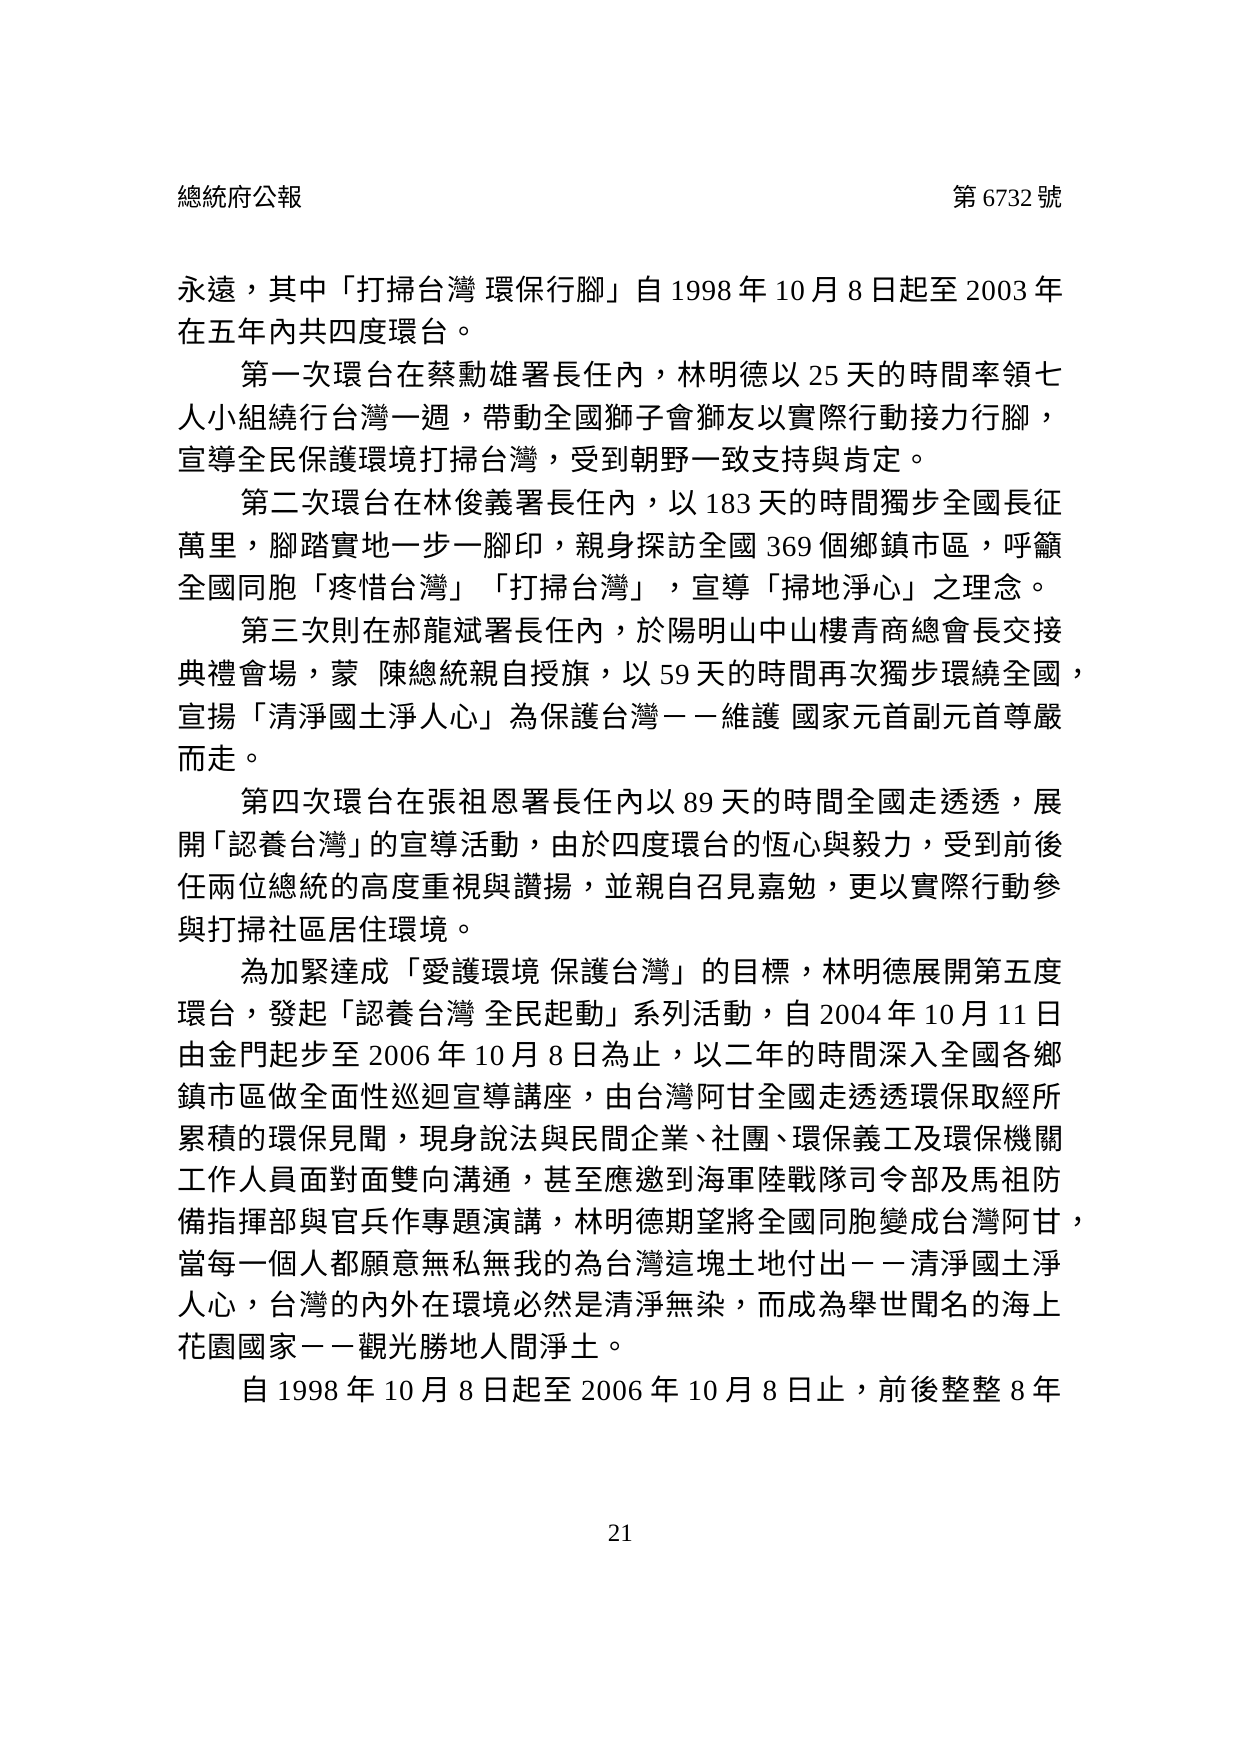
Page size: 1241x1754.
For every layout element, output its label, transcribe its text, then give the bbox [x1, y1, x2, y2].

text 第二次環台在林俊義署長任內，以183天的時間獨步全國長征萬里，腳踏實地一步一腳印，親身探訪全國369個鄉鎮市區，呼籲全國同胞「疼惜台灣」「打掃台灣」，宣導「掃地淨心」之理念。 [177, 479, 1063, 607]
text 台灣阿甘林明德策劃之「愛護環境 保護台灣」共有十五年計劃，分為三個階段進行，其近程計劃－－以五年的時間發動全民「打掃台灣」，中程計劃－－從第六年開始到第十年發動社會各界「認養台灣」，遠程計劃－－則從第十一年起推行家家戶戶「美化台灣」直到永遠，其中「打掃台灣 環保行腳」自1998年10月8日起至2003年在五年內共四度環台。 [177, 266, 1063, 351]
text 第四次環台在張祖恩署長任內以89天的時間全國走透透，展開「認養台灣」的宣導活動，由於四度環台的恆心與毅力，受到前後任兩位總統的高度重視與讚揚，並親自召見嘉勉，更以實際行動參與打掃社區居住環境。 [177, 778, 1063, 949]
text 為加緊達成「愛護環境 保護台灣」的目標，林明德展開第五度環台，發起「認養台灣 全民起動」系列活動，自2004年10月11日由金門起步至2006年10月8日為止，以二年的時間深入全國各鄉鎮市區做全面性巡迴宣導講座，由台灣阿甘全國走透透環保取經所累積的環保見聞，現身說法與民間企業、社團、環保義工及環保機關工作人員面對面雙向溝通，甚至應邀到海軍陸戰隊司令部及馬祖防備指揮部與官兵作專題演講，林明德期望將全國同胞變成台灣阿甘，當每一個人都願意無私無我的為台灣這塊土地付出－－清淨國土淨人心，台灣的內外在環境必然是清淨無染，而成為舉世聞名的海上花園國家－－觀光勝地人間淨土。 [177, 949, 1063, 1366]
text 第三次則在郝龍斌署長任內，於陽明山中山樓青商總會長交接典禮會場，蒙 陳總統親自授旗，以59天的時間再次獨步環繞全國，宣揚「清淨國土淨人心」為保護台灣－－維護 國家元首副元首尊嚴而走。 [177, 607, 1063, 778]
text 自1998年10月8日起至2006年10月8日止，前後整整8年 [177, 1366, 1063, 1409]
text 第一次環台在蔡勳雄署長任內，林明德以25天的時間率領七人小組繞行台灣一週，帶動全國獅子會獅友以實際行動接力行腳，宣導全民保護環境打掃台灣，受到朝野一致支持與肯定。 [177, 351, 1063, 479]
